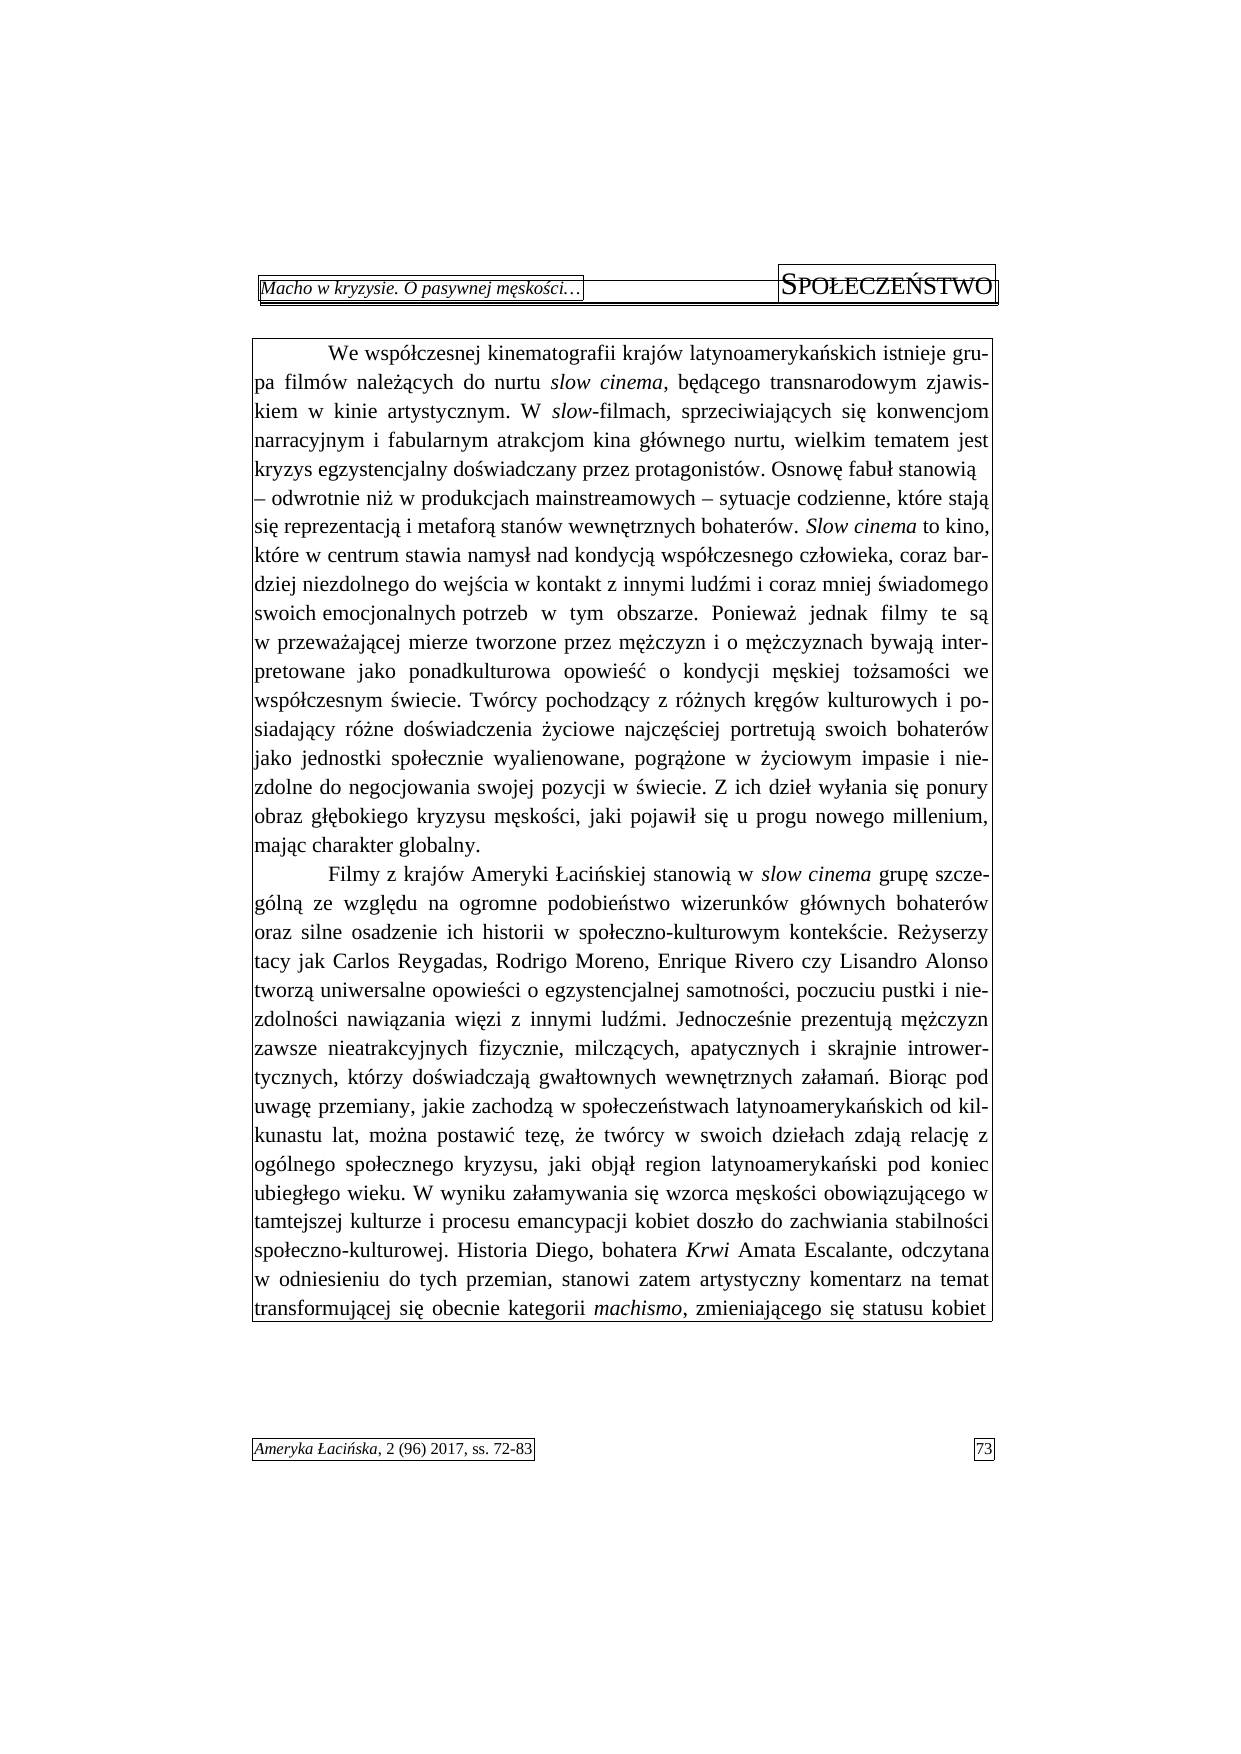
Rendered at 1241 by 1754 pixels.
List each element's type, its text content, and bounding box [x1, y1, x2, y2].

text – odwrotnie niż w produkcjach mainstreamowych – sytuacje codzienne, które stają się reprezentacją i metaforą stanów wewnętrznych bohaterów. Slow cinema to kino, które w centrum stawia namysł nad kondycją współczesnego człowieka, coraz bar- dziej niezdolnego do wejścia w kontakt z innymi ludźmi i coraz mniej świadomego swoich emocjonalnych potrzeb w tym obszarze. Ponieważ jednak filmy te są w przeważającej mierze tworzone przez mężczyzn i o mężczyznach bywają inter- pretowane jako ponadkulturowa opowieść o kondycji męskiej tożsamości we współczesnym świecie. Twórcy pochodzący z różnych kręgów kulturowych i po- siadający różne doświadczenia życiowe najczęściej portretują swoich bohaterów jako jednostki społecznie wyalienowane, pogrążone w życiowym impasie i nie- zdolne do negocjowania swojej pozycji w świecie. Z ich dzieł wyłania się ponury obraz głębokiego kryzysu męskości, jaki pojawił się u progu nowego millenium, mając charakter globalny. [254, 484, 990, 857]
text Filmy z krajów Ameryki Łacińskiej stanowią w slow cinema grupę szcze- gólną ze względu na ogromne podobieństwo wizerunków głównych bohaterów oraz silne osadzenie ich historii w społeczno-kulturowym kontekście. Reżyserzy tacy jak Carlos Reygadas, Rodrigo Moreno, Enrique Rivero czy Lisandro Alonso tworzą uniwersalne opowieści o egzystencjalnej samotności, poczuciu pustki i nie- zdolności nawiązania więzi z innymi ludźmi. Jednocześnie prezentują mężczyzn zawsze nieatrakcyjnych fizycznie, milczących, apatycznych i skrajnie intrower- tycznych, którzy doświadczają gwałtownych wewnętrznych załamań. Biorąc pod uwagę przemiany, jakie zachodzą w społeczeństwach latynoamerykańskich od kil- kunastu lat, można postawić tezę, że twórcy w swoich dziełach zdają relację z ogólnego społecznego kryzysu, jaki objął region latynoamerykański pod koniec ubiegłego wieku. W wyniku załamywania się wzorca męskości obowiązującego w tamtejszej kulturze i procesu emancypacji kobiet doszło do zachwiania stabilności społeczno-kulturowej. Historia Diego, bohatera Krwi Amata Escalante, odczytana w odniesieniu do tych przemian, stanowi zatem artystyczny komentarz na temat transformującej się obecnie kategorii machismo, zmieniającego się statusu kobiet [254, 861, 990, 1321]
text We współczesnej kinematografii krajów latynoamerykańskich istnieje gru- pa filmów należących do nurtu slow cinema, będącego transnarodowym zjawis- kiem w kinie artystycznym. W slow-filmach, sprzeciwiających się konwencjom narracyjnym i fabularnym atrakcjom kina głównego nurtu, wielkim tematem jest kryzys egzystencjalny doświadczany przez protagonistów. Osnowę fabuł stanowią [254, 340, 989, 481]
text SPOŁECZEŃSTWO [780, 265, 995, 280]
text Ameryka Łacińska, 2 (96) 2017, ss. 72-83 [254, 1439, 534, 1458]
text 73 [976, 1439, 994, 1458]
text SPOŁECZEŃSTWO [780, 281, 995, 301]
text Macho w kryzysie. O pasywnej męskości… [261, 281, 583, 298]
